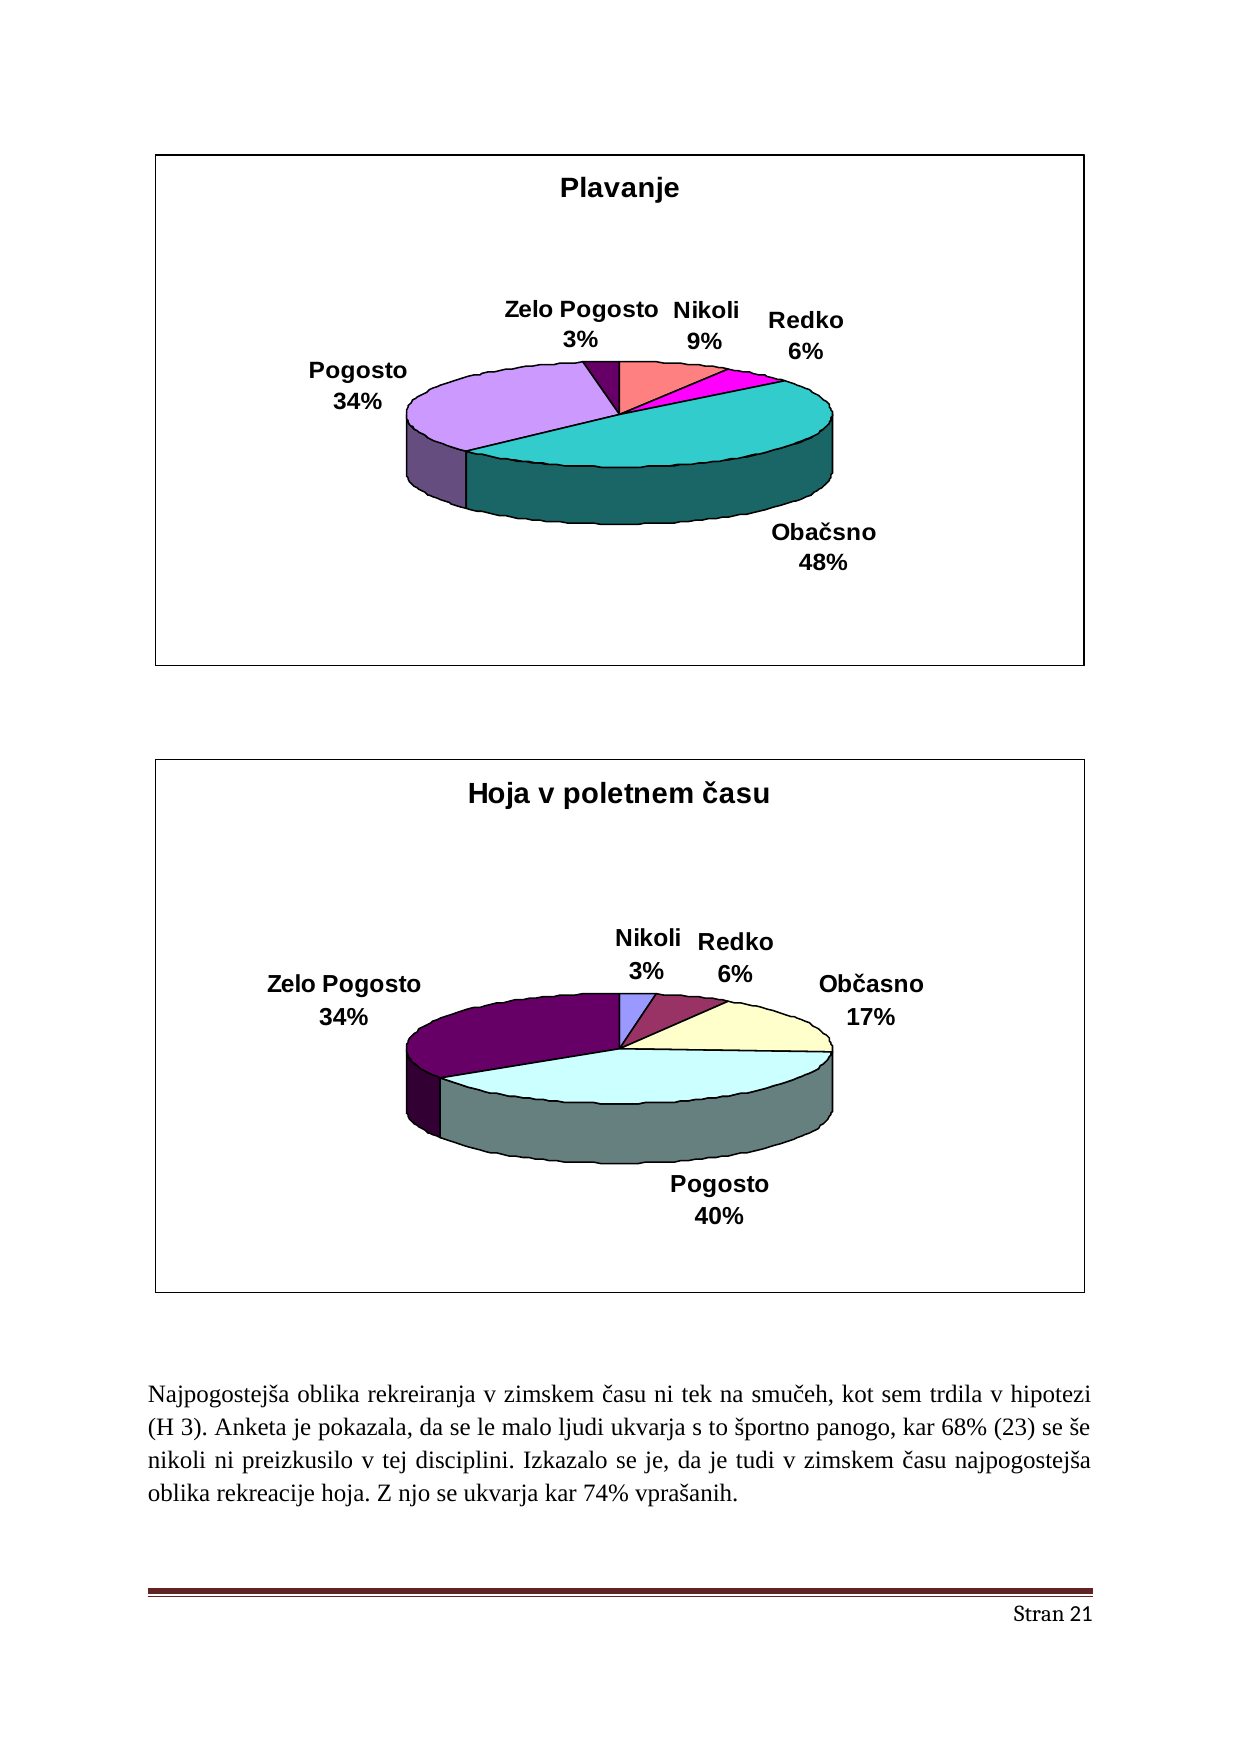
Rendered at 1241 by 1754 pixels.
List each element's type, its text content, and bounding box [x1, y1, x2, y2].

text Najpogostejša oblika rekreiranja v zimskem času ni tek na smučeh, kot sem trdila v hipotezi (H 3). Anketa je pokazala, da se le malo ljudi ukvarja s to športno panogo, kar 68% (23) se še nikoli ni preizkusilo v tej disciplini. Izkazalo se je, da je tudi v zimskem času najpogostejša oblika rekreacije hoja. Z njo se ukvarja kar 74% vprašanih. [148, 1379, 1093, 1507]
